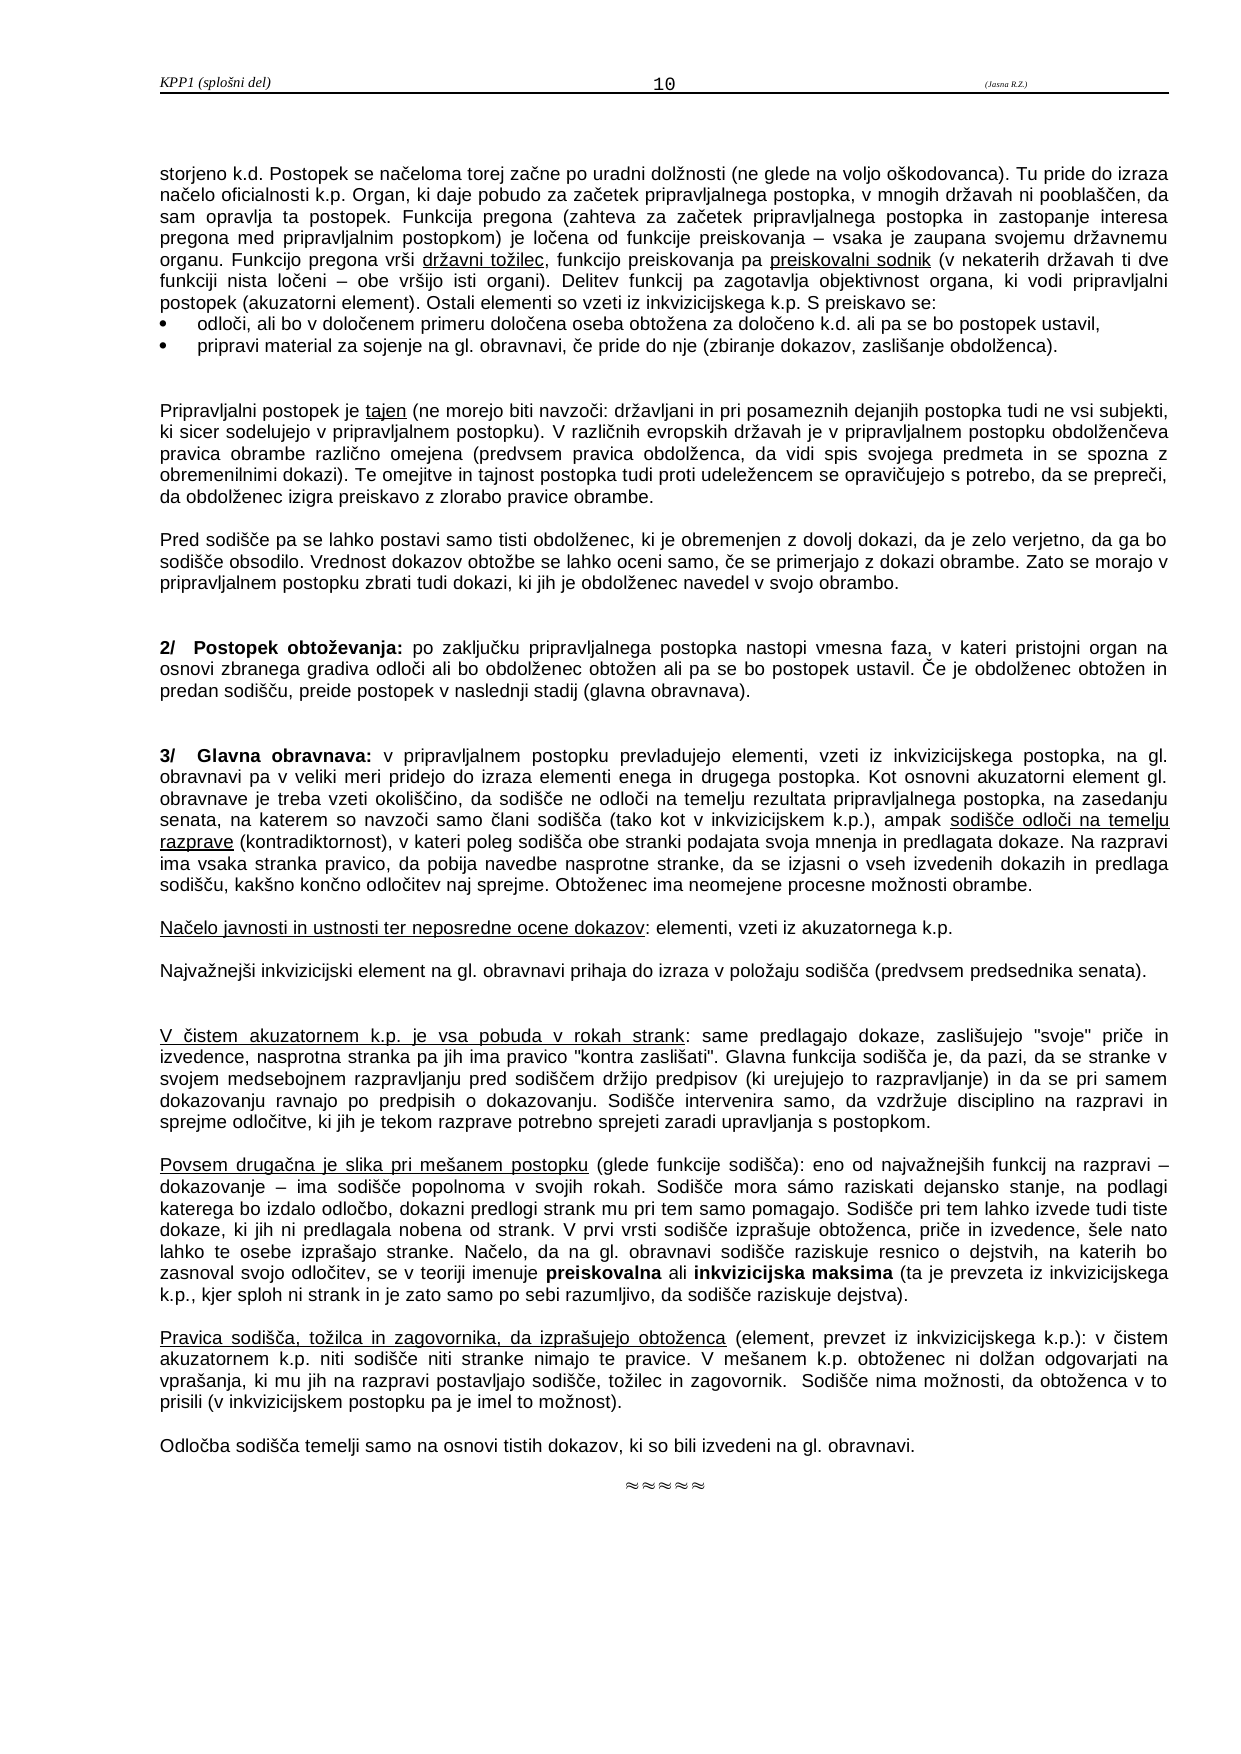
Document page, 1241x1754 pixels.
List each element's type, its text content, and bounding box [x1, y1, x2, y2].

text 3/ Glavna obravnava: v pripravljalnem postopku prevladujejo elementi, vzeti iz inkvizicijskega postopka, na gl. obravnavi pa v veliki meri pridejo do izraza elementi enega in drugega postopka. Kot osnovni akuzatorni element gl. obravnave je treba vzeti okoliščino, da sodišče ne odloči na temelju rezultata pripravljalnega postopka, na zasedanju senata, na katerem so navzoči samo člani sodišča (tako kot v inkvizicijskem k.p.), ampak sodišče odloči na temelju razprave (kontradiktornost), v kateri poleg sodišča obe stranki podajata svoja mnenja in predlagata dokaze. Na razpravi ima vsaka stranka pravico, da pobija navedbe nasprotne stranke, da se izjasni o vseh izvedenih dokazih in predlaga sodišču, kakšno končno odločitev naj sprejme. Obtoženec ima neomejene procesne možnosti obrambe. [159, 744, 1169, 896]
text Pravica sodišča, tožilca in zagovornika, da izprašujejo obtoženca (element, prevzet iz inkvizicijskega k.p.): v čistem akuzatornem k.p. niti sodišče niti stranke nimajo te pravice. V mešanem k.p. obtoženec ni dolžan odgovarjati na vprašanja, ki mu jih na razpravi postavljajo sodišče, tožilec in zagovornik. Sodišče nima možnosti, da obtoženca v to prisili (v inkvizicijskem postopku pa je imel to možnost). [159, 1327, 1169, 1413]
text »»»»» [159, 1478, 1169, 1497]
text Povsem drugačna je slika pri mešanem postopku (glede funkcije sodišča): eno od najvažnejših funkcij na razpravi – dokazovanje – ima sodišče popolnoma v svojih rokah. Sodišče mora sámo raziskati dejansko stanje, na podlagi katerega bo izdalo odločbo, dokazni predlogi strank mu pri tem samo pomagajo. Sodišče pri tem lahko izvede tudi tiste dokaze, ki jih ni predlagala nobena od strank. V prvi vrsti sodišče izprašuje obtoženca, priče in izvedence, šele nato lahko te osebe izprašajo stranke. Načelo, da na gl. obravnavi sodišče raziskuje resnico o dejstvih, na katerih bo zasnoval svojo odločitev, se v teoriji imenuje preiskovalna ali inkvizicijska maksima (ta je prevzeta iz inkvizicijskega k.p., kjer sploh ni strank in je zato samo po sebi razumljivo, da sodišče raziskuje dejstva). [159, 1154, 1169, 1305]
text 2/ Postopek obtoževanja: po zaključku pripravljalnega postopka nastopi vmesna faza, v kateri pristojni organ na osnovi zbranega gradiva odloči ali bo obdolženec obtožen ali pa se bo postopek ustavil. Če je obdolženec obtožen in predan sodišču, preide postopek v naslednji stadij (glavna obravnava). [159, 637, 1169, 701]
text storjeno k.d. Postopek se načeloma torej začne po uradni dolžnosti (ne glede na voljo oškodovanca). Tu pride do izraza načelo oficialnosti k.p. Organ, ki daje pobudo za začetek pripravljalnega postopka, v mnogih državah ni pooblaščen, da sam opravlja ta postopek. Funkcija pregona (zahteva za začetek pripravljalnega postopka in zastopanje interesa pregona med pripravljalnim postopkom) je ločena od funkcije preiskovanja – vsaka je zaupana svojemu državnemu organu. Funkcijo pregona vrši državni tožilec, funkcijo preiskovanja pa preiskovalni sodnik (v nekaterih državah ti dve funkciji nista ločeni – obe vršijo isti organi). Delitev funkcij pa zagotavlja objektivnost organa, ki vodi pripravljalni postopek (akuzatorni element). Ostali elementi so vzeti iz inkvizicijskega k.p. S preiskavo se: [159, 162, 1169, 313]
list pripravi material za sojenje na gl. obravnavi, če pride do nje (zbiranje dokazov, zaslišanje obdolženca). [159, 335, 1169, 356]
text Pred sodišče pa se lahko postavi samo tisti obdolženec, ki je obremenjen z dovolj dokazi, da je zelo verjetno, da ga bo sodišče obsodilo. Vrednost dokazov obtožbe se lahko oceni samo, če se primerjajo z dokazi obrambe. Zato se morajo v pripravljalnem postopku zbrati tudi dokazi, ki jih je obdolženec navedel v svojo obrambo. [159, 529, 1169, 594]
text Odločba sodišča temelji samo na osnovi tistih dokazov, ki so bili izvedeni na gl. obravnavi. [159, 1434, 1169, 1456]
text V čistem akuzatornem k.p. je vsa pobuda v rokah strank: same predlagajo dokaze, zaslišujejo "svoje" priče in izvedence, nasprotna stranka pa jih ima pravico "kontra zaslišati". Glavna funkcija sodišča je, da pazi, da se stranke v svojem medsebojnem razpravljanju pred sodiščem držijo predpisov (ki urejujejo to razpravljanje) in da se pri samem dokazovanju ravnajo po predpisih o dokazovanju. Sodišče intervenira samo, da vzdržuje disciplino na razpravi in sprejme odločitve, ki jih je tekom razprave potrebno sprejeti zaradi upravljanja s postopkom. [159, 1025, 1169, 1133]
list odloči, ali bo v določenem primeru določena oseba obtožena za določeno k.d. ali pa se bo postopek ustavil, [159, 313, 1169, 335]
text Najvažnejši inkvizicijski element na gl. obravnavi prihaja do izraza v položaju sodišča (predvsem predsednika senata). [159, 960, 1169, 982]
text Pripravljalni postopek je tajen (ne morejo biti navzoči: državljani in pri posameznih dejanjih postopka tudi ne vsi subjekti, ki sicer sodelujejo v pripravljalnem postopku). V različnih evropskih državah je v pripravljalnem postopku obdolženčeva pravica obrambe različno omejena (predvsem pravica obdolženca, da vidi spis svojega predmeta in se spozna z obremenilnimi dokazi). Te omejitve in tajnost postopka tudi proti udeležencem se opravičujejo s potrebo, da se prepreči, da obdolženec izigra preiskavo z zlorabo pravice obrambe. [159, 399, 1169, 507]
text Načelo javnosti in ustnosti ter neposredne ocene dokazov: elementi, vzeti iz akuzatornega k.p. [159, 917, 1169, 939]
